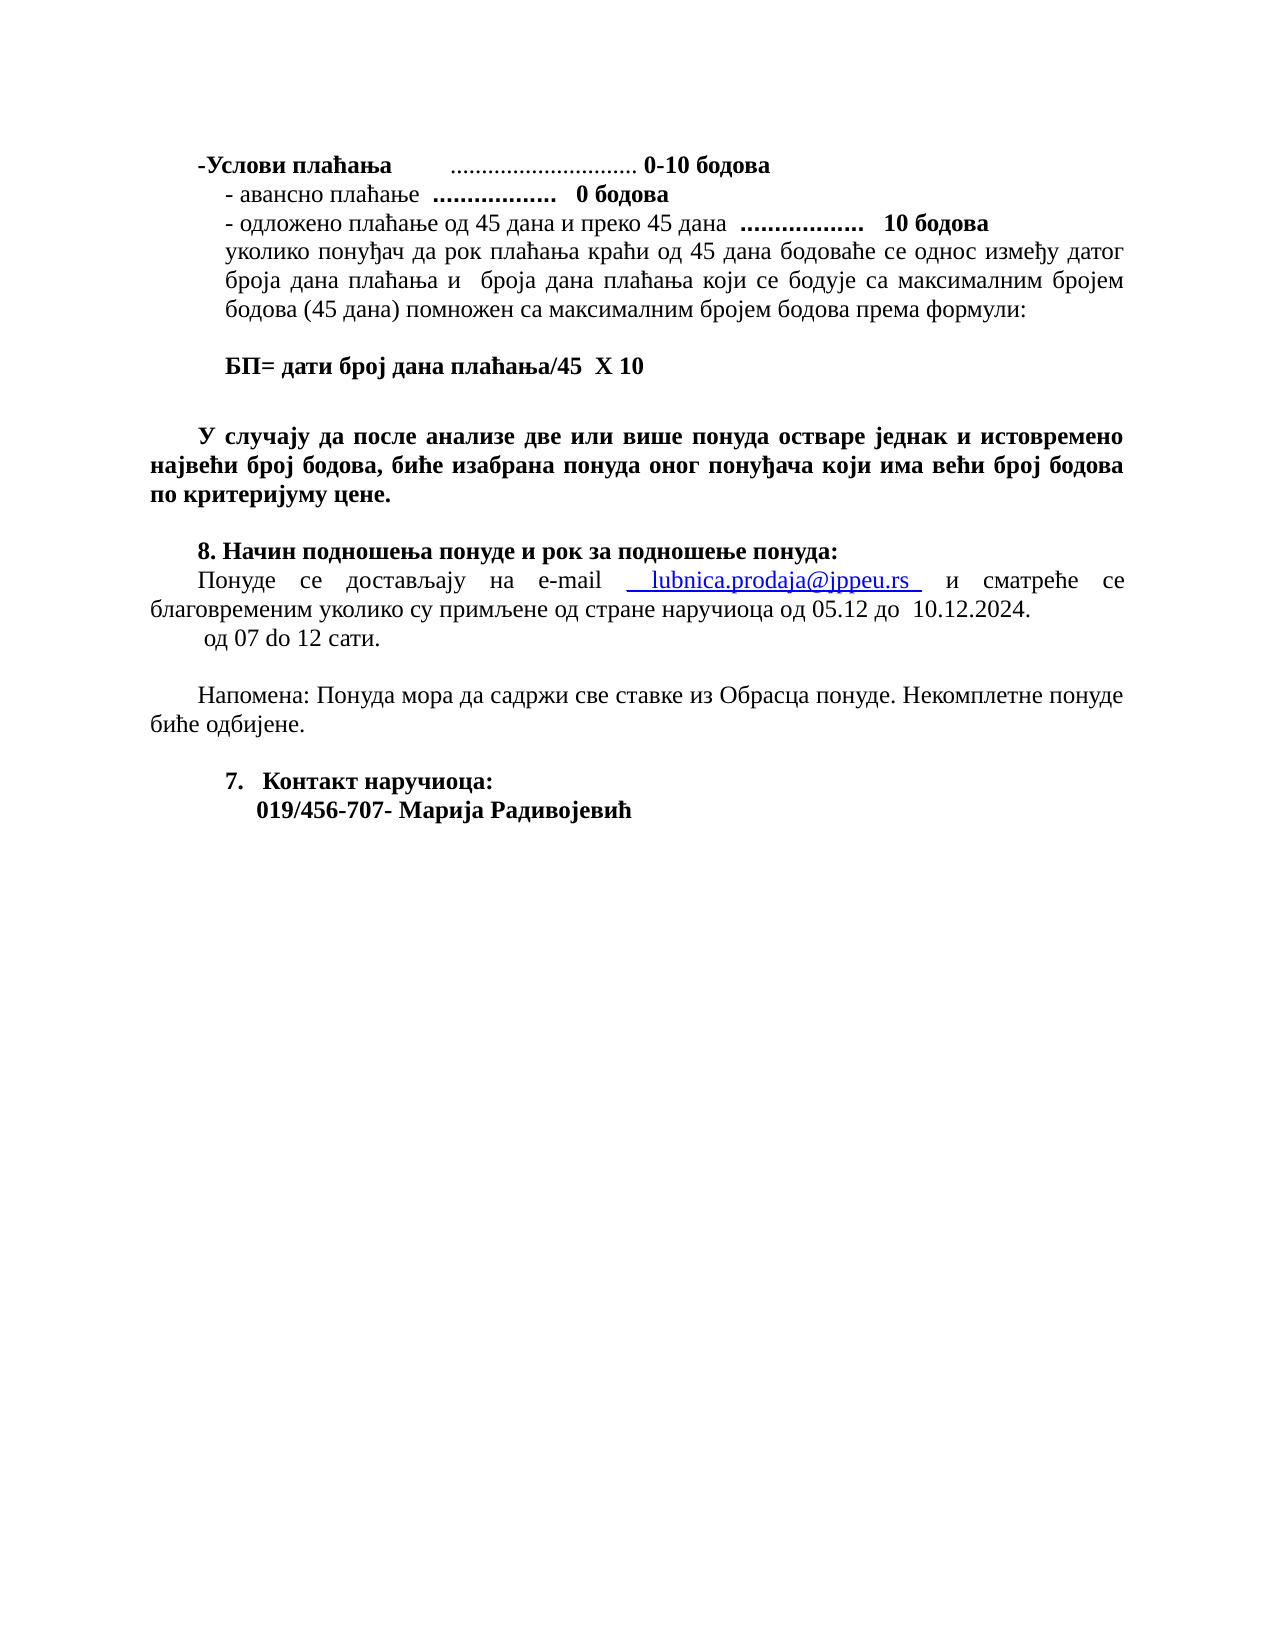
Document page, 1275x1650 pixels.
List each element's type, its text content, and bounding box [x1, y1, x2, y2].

text -Услови плаћања .............................. 0-10 бодова [150, 150, 1125, 179]
text од 07 do 12 сати. [150, 623, 1125, 651]
text 019/456-707- Марија Радивојевић [225, 795, 1125, 824]
text уколико понуђач да рок плаћања краћи од 45 дана бодоваће се однос између датог броја дана плаћања и броја дана плаћања који се бодује са максималним бројем бодова (45 дана) помножен са максималним бројем бодова према формули: [225, 236, 1125, 323]
text 8. Начин подношења понуде и рок за подношење понуда: [150, 536, 1125, 565]
text - одложено плаћање од 45 дана и преко 45 дана .................. 10 бодова [225, 208, 1125, 236]
text - авансно плаћање .................. 0 бодова [225, 179, 1125, 208]
text БП= дати број дана плаћања/45 X 10 [225, 351, 1125, 380]
text Напомена: Понуда мора да садржи све ставке из Обрасца понуде. Некомплетне понуде биће одбијене. [150, 680, 1125, 738]
text Понуде се достављају на e-mail __lubnica.prodaja@jppeu.rs_ и сматреће се благовременим уколико су примљене од стране наручиоца од 05.12 до 10.12.2024. [150, 565, 1125, 623]
text У случају да после анализе две или више понуда остваре једнак и истовремено највећи број бодова, биће изабрана понуда оног понуђача који има већи број бодова по критеријуму цене. [150, 421, 1125, 508]
list Контакт наручиоца: [225, 766, 1125, 795]
